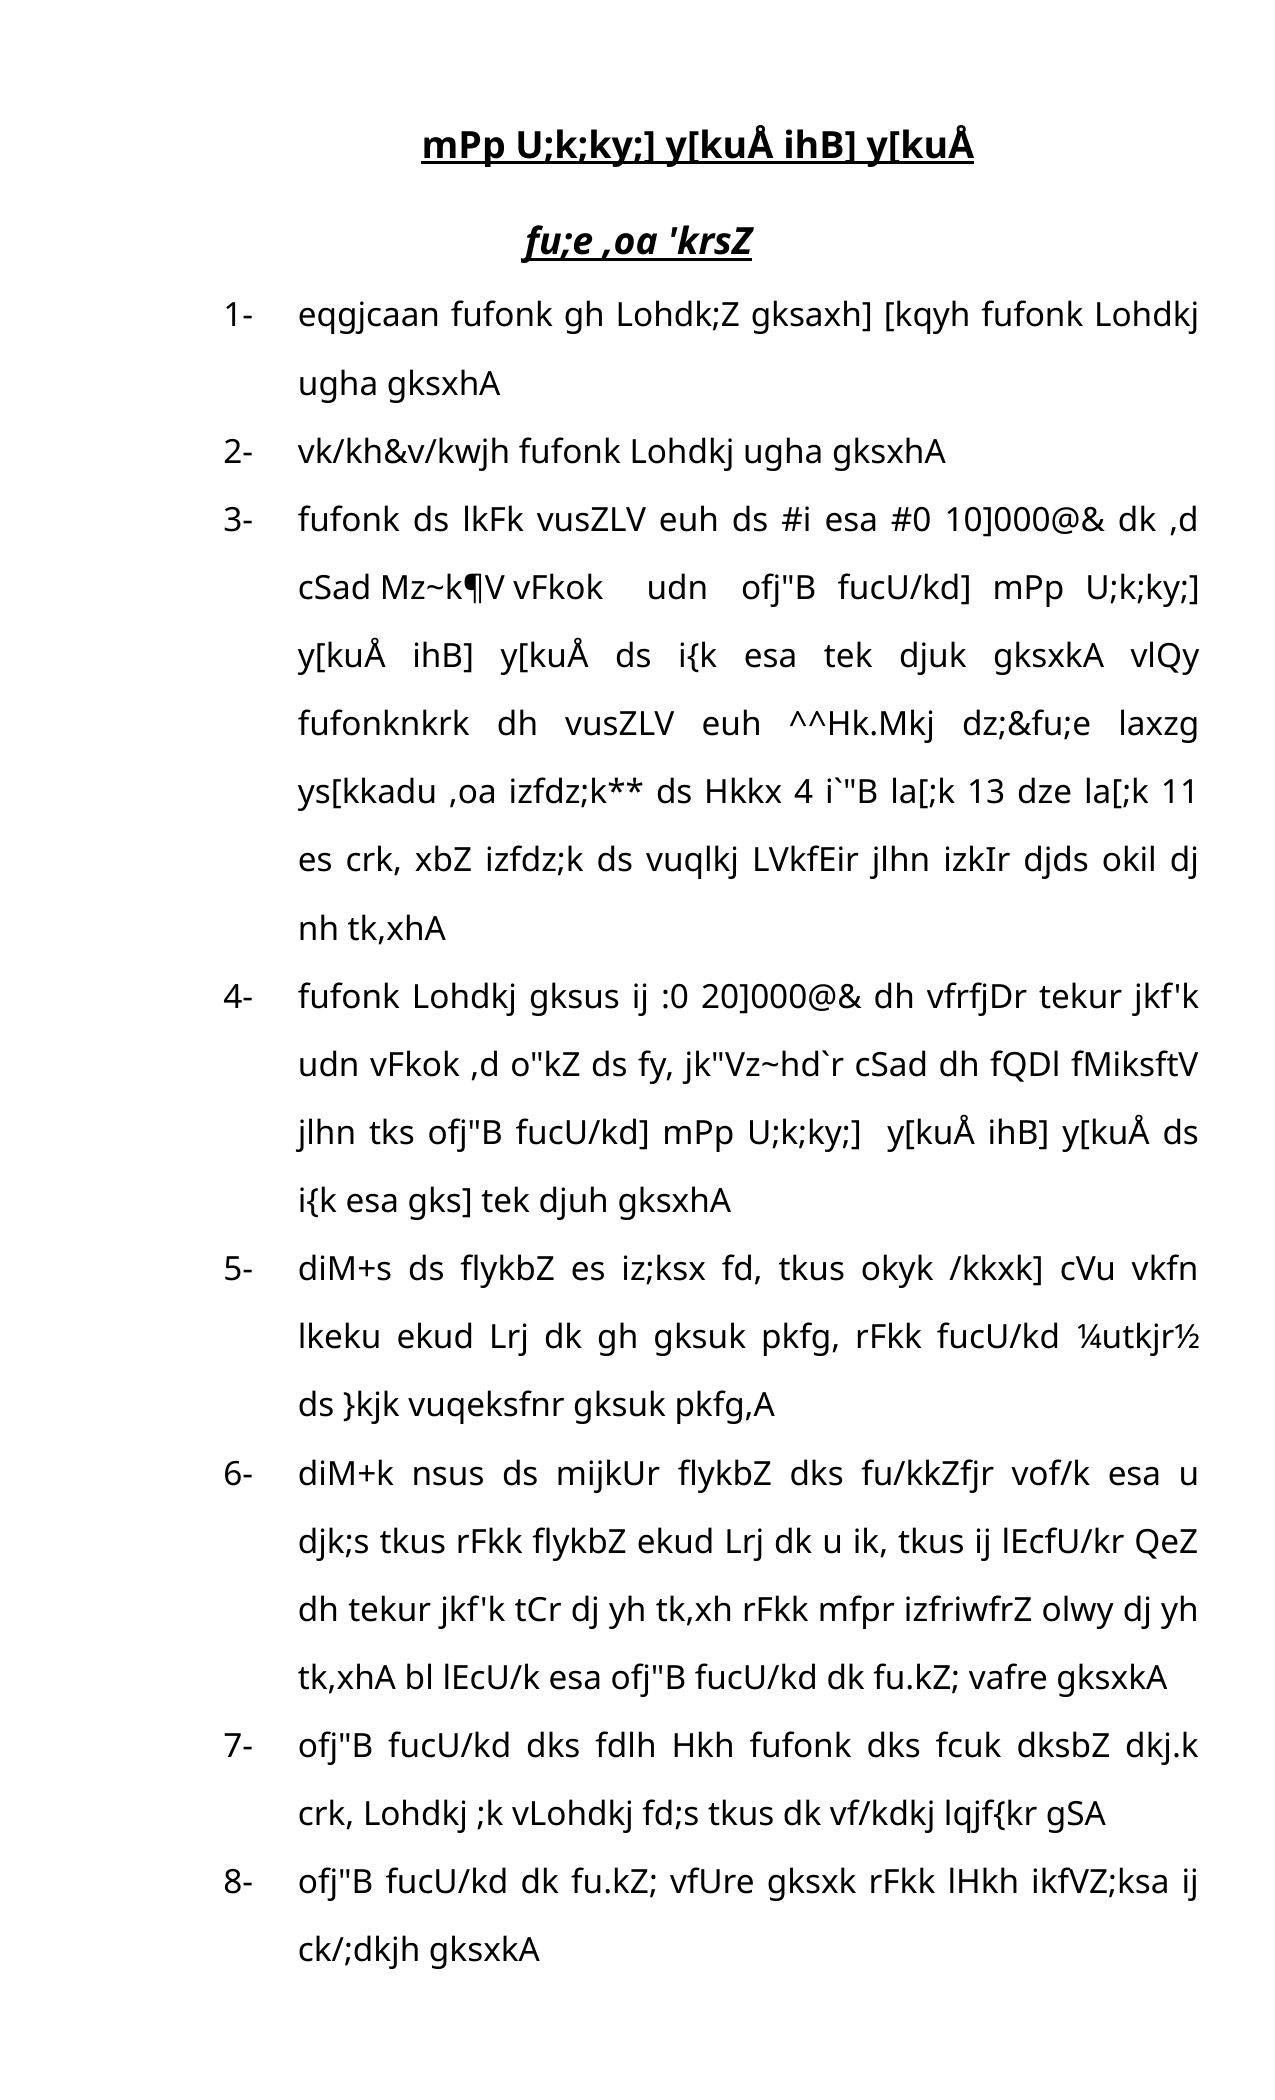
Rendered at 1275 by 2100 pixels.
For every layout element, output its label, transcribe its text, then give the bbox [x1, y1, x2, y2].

text 5- diM+s ds flykbZ es iz;ksx fd, tkus okyk /kkxk] cVu vkfn lkeku ekud Lrj dk gh gksuk pkfg, rFkk fucU/kd ¼utkjr½ ds }kjk vuqeksfnr gksuk pkfg,A [223, 1245, 1200, 1427]
text 4- fufonk Lohdkj gksus ij :0 20]000@& dh vfrfjDr tekur jkf'k udn vFkok ,d o"kZ ds fy, jk"Vz~hd`r cSad dh fQDl fMiksftV jlhn tks ofj"B fucU/kd] mPp U;k;ky;] y[kuÅ ihB] y[kuÅ ds i{k esa gks] tek djuh gksxhA [223, 972, 1200, 1222]
text 8- ofj"B fucU/kd dk fu.kZ; vfUre gksxk rFkk lHkh ikfVZ;ksa ij ck/;dkjh gksxkA [223, 1858, 1200, 1972]
text mPp U;k;ky;] y[kuÅ ihB] y[kuÅ [195, 118, 1200, 169]
text 1- eqgjcaan fufonk gh Lohdk;Z gksaxh] [kqyh fufonk Lohdkj ugha gksxhA [223, 291, 1200, 405]
text 3- fufonk ds lkFk vusZLV euh ds #i esa #0 10]000@& dk ,d cSad Mz~k¶V vFkok udn ofj"B fucU/kd] mPp U;k;ky;] y[kuÅ ihB] y[kuÅ ds i{k esa tek djuk gksxkA vlQy fufonknkrk dh vusZLV euh ^^Hk.Mkj dz;&fu;e laxzg ys[kkadu ,oa izfdz;k** ds Hkkx 4 i`"B la[;k 13 dze la[;k 11 es crk, xbZ izfdz;k ds vuqlkj LVkfEir jlhn izkIr djds okil dj nh tk,xhA [223, 496, 1200, 950]
text 2- vk/kh&v/kwjh fufonk Lohdkj ugha gksxhA [223, 427, 1200, 473]
text fu;e ,oa 'krsZ [525, 214, 1200, 266]
text 7- ofj"B fucU/kd dks fdlh Hkh fufonk dks fcuk dksbZ dkj.k crk, Lohdkj ;k vLohdkj fd;s tkus dk vf/kdkj lqjf{kr gSA [223, 1722, 1200, 1835]
text 6- diM+k nsus ds mijkUr flykbZ dks fu/kkZfjr vof/k esa u djk;s tkus rFkk flykbZ ekud Lrj dk u ik, tkus ij lEcfU/kr QeZ dh tekur jkf'k tCr dj yh tk,xh rFkk mfpr izfriwfrZ olwy dj yh tk,xhA bl lEcU/k esa ofj"B fucU/kd dk fu.kZ; vafre gksxkA [223, 1449, 1200, 1699]
